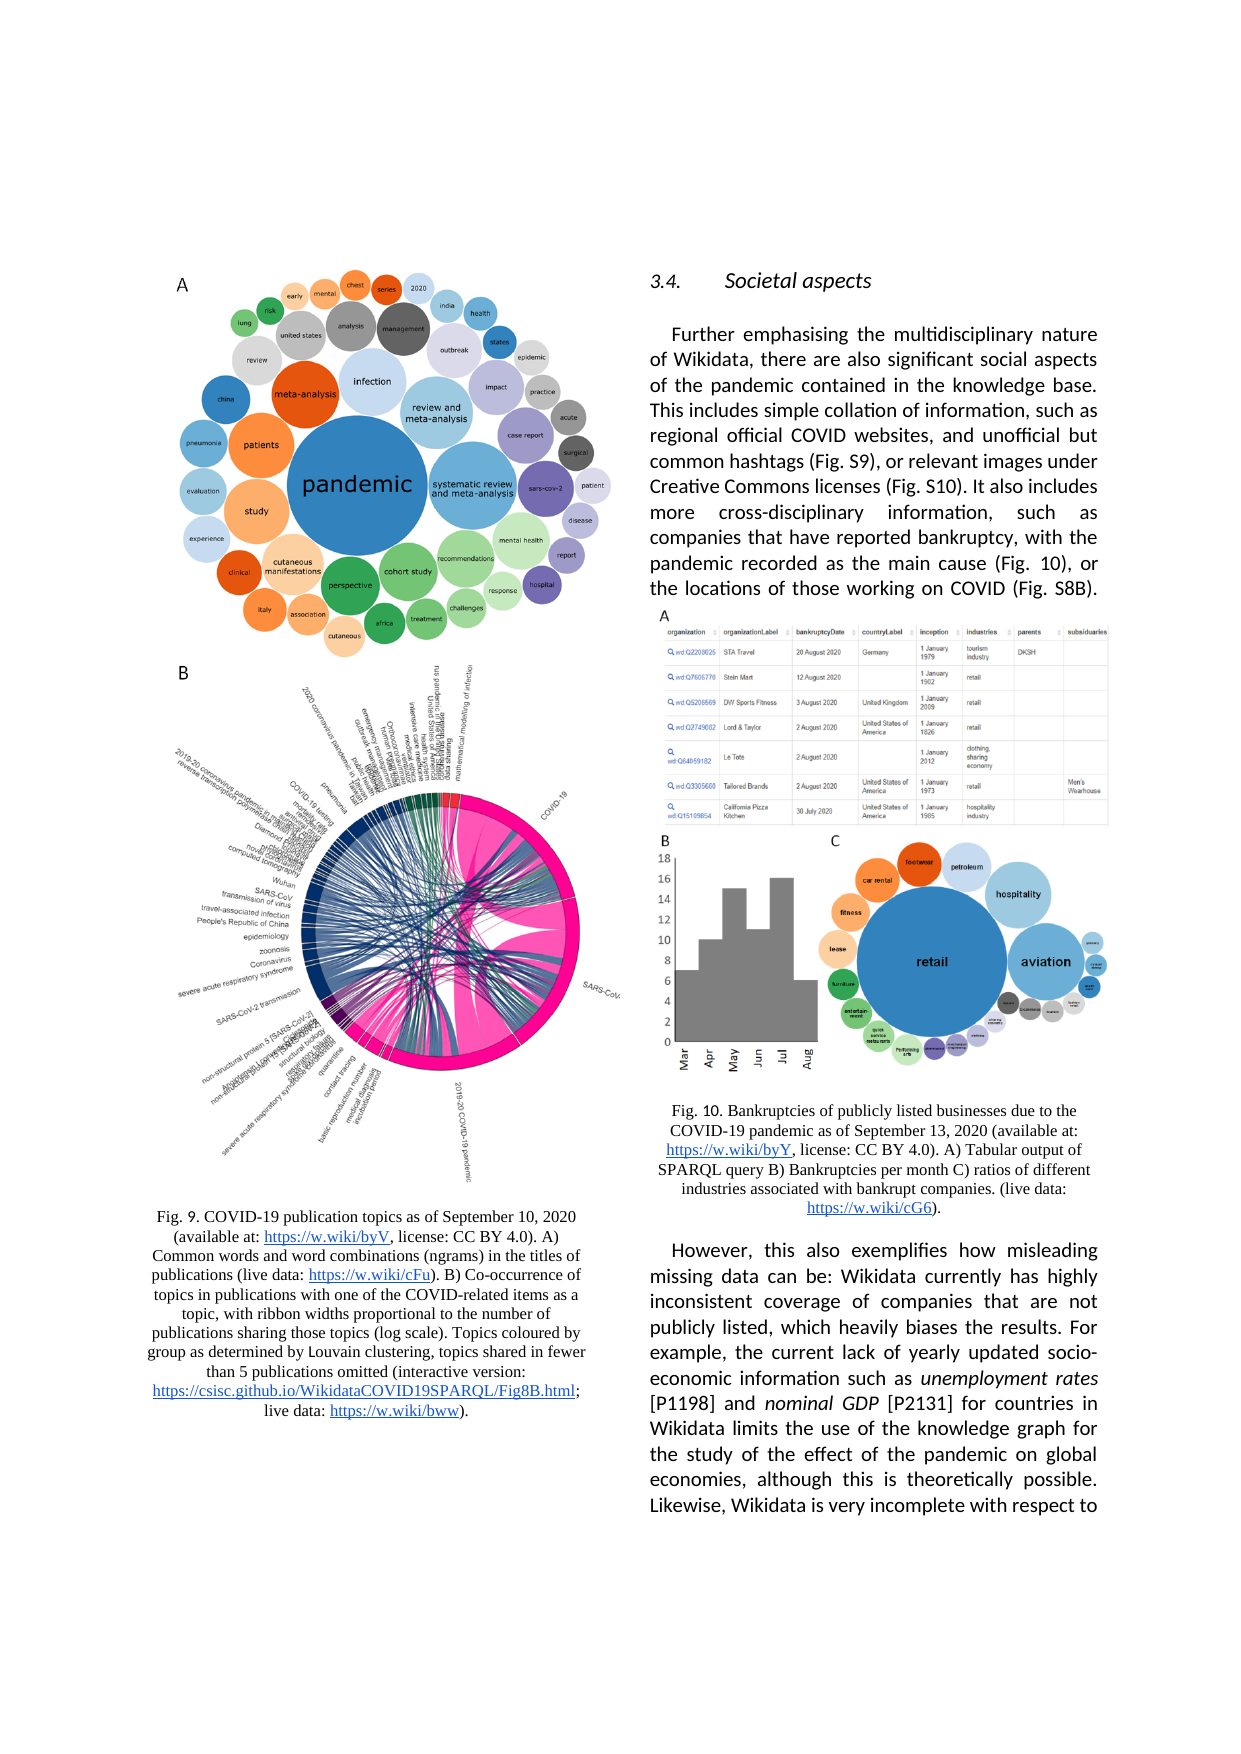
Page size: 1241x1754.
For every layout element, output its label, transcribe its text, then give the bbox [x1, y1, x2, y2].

subtitle Societal aspects [649, 266, 1098, 294]
text However, this also exemplifies how misleading missing data can be: Wikidata currently has highly inconsistent coverage of companies that are not publicly listed, which heavily biases the results. For example, the current lack of yearly updated socio-economic information such as unemployment rates [P1198] and nominal GDP [P2131] for countries in Wikidata limits the use of the knowledge graph for the study of the effect of the pandemic on global economies, although this is theoretically possible. Likewise, Wikidata is very incomplete with respect to [649, 1238, 1098, 1517]
picture [163, 265, 620, 1186]
text Fig. 9. COVID-19 publication topics as of September 10, 2020 (available at: https://w.wiki/byV, license: CC BY 4.0). A) Common words and word combinations (ngrams) in the titles of publications (live data: https://w.wiki/cFu). B) Co-occurrence of topics in publications with one of the COVID-related items as a topic, with ribbon widths proportional to the number of publications sharing those topics (log scale). Topics coloured by group as determined by Louvain clustering, topics shared in fewer than 5 publications omitted (interactive version: https://csisc.github.io/WikidataCOVID19SPARQL/Fig8B.html; live data: https://w.wiki/bww). [142, 1206, 591, 1419]
picture [649, 600, 1109, 1080]
text Further emphasising the multidisciplinary nature of Wikidata, there are also significant social aspects of the pandemic contained in the knowledge base. This includes simple collation of information, such as regional official COVID websites, and unofficial but common hashtags (Fig. S9), or relevant images under Creative Commons licenses (Fig. S10). It also includes more cross-disciplinary information, such as companies that have reported bankruptcy, with the pandemic recorded as the main cause (Fig. 10), or the locations of those working on COVID (Fig. S8B). [649, 321, 1098, 600]
text Fig. 10. Bankruptcies of publicly listed businesses due to the COVID-19 pandemic as of September 13, 2020 (available at: https://w.wiki/byY, license: CC BY 4.0). A) Tabular output of SPARQL query B) Bankruptcies per month C) ratios of different industries associated with bankrupt companies. (live data: https://w.wiki/cG6). [649, 1101, 1098, 1217]
